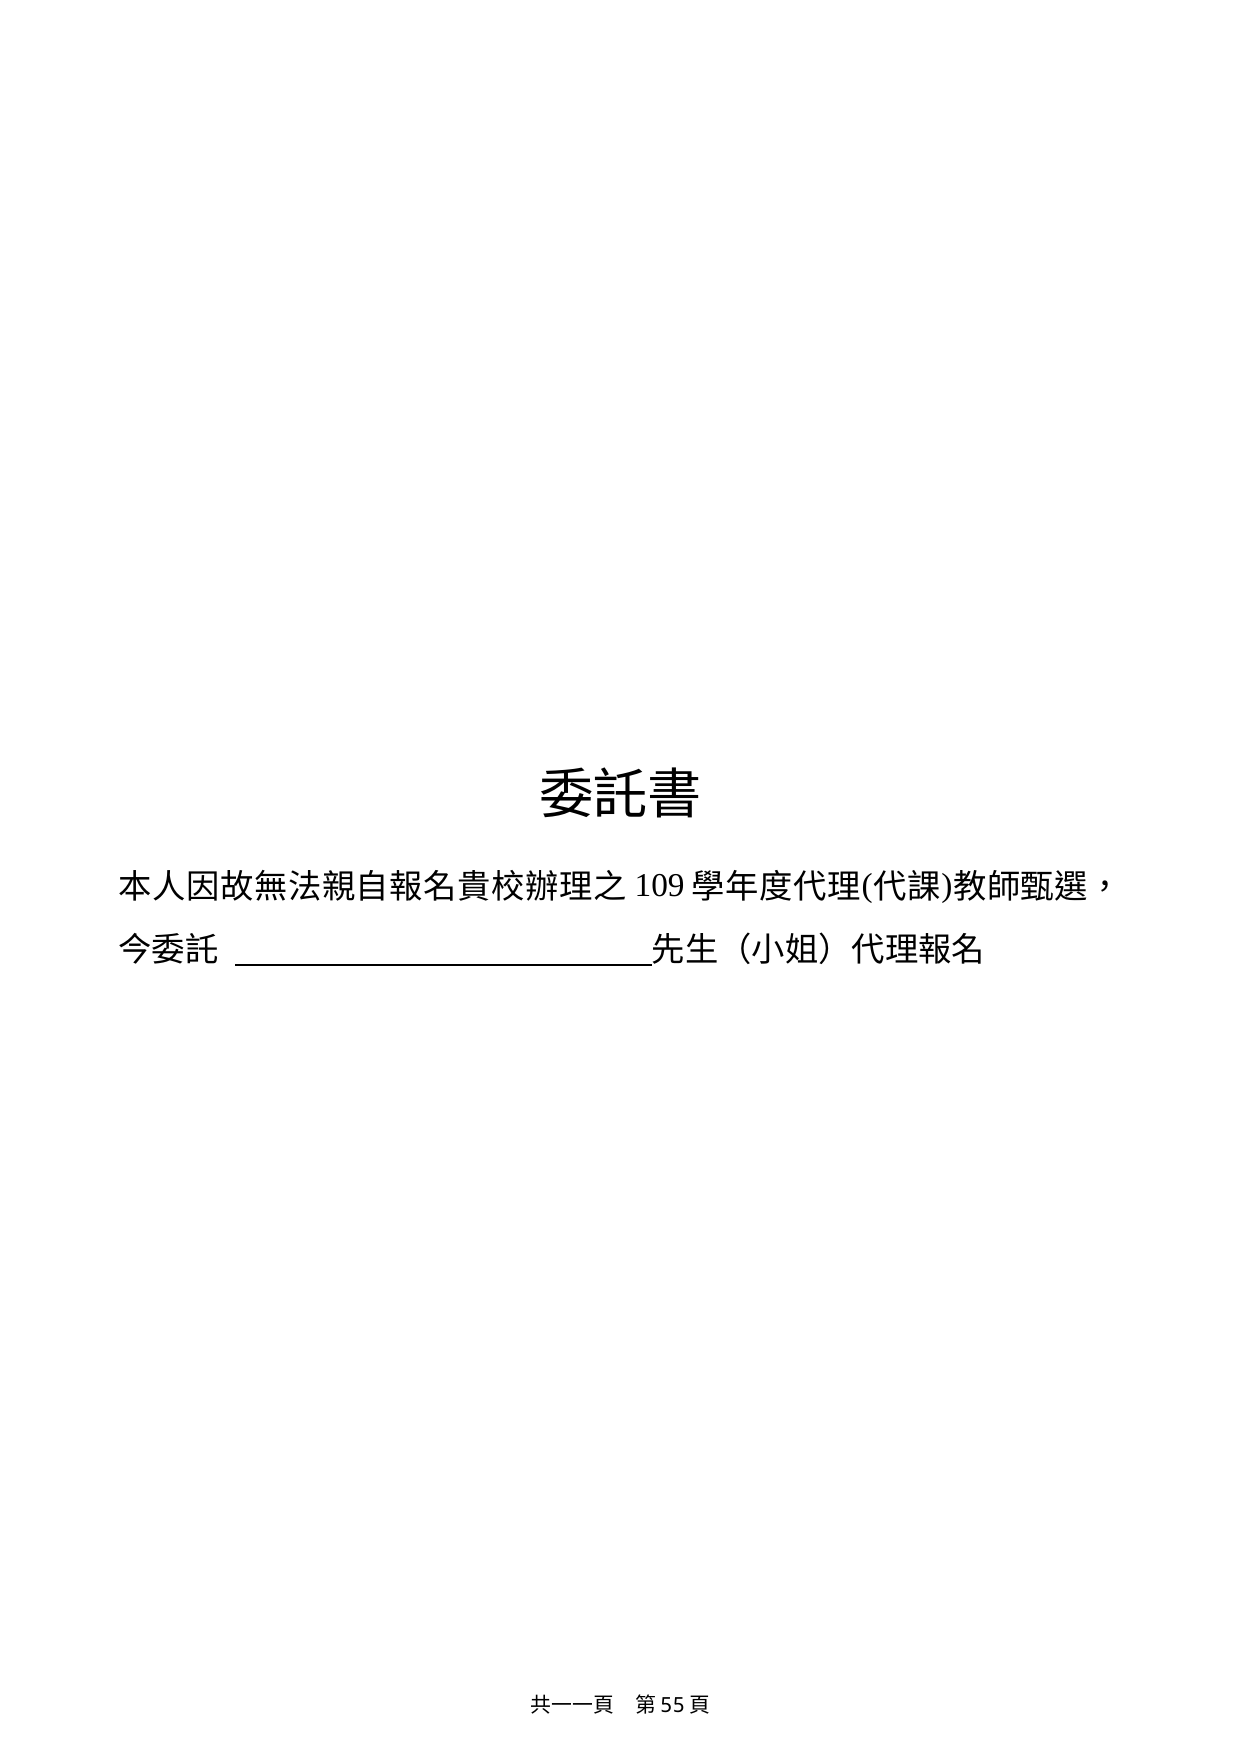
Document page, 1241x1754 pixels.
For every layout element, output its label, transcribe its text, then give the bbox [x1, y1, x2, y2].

text 本人因故無法親自報名貴校辦理之109學年度代理(代課)教師甄選，今委託 先生（小姐）代理報名 [118, 842, 1122, 967]
text 委託書 [118, 717, 1122, 842]
